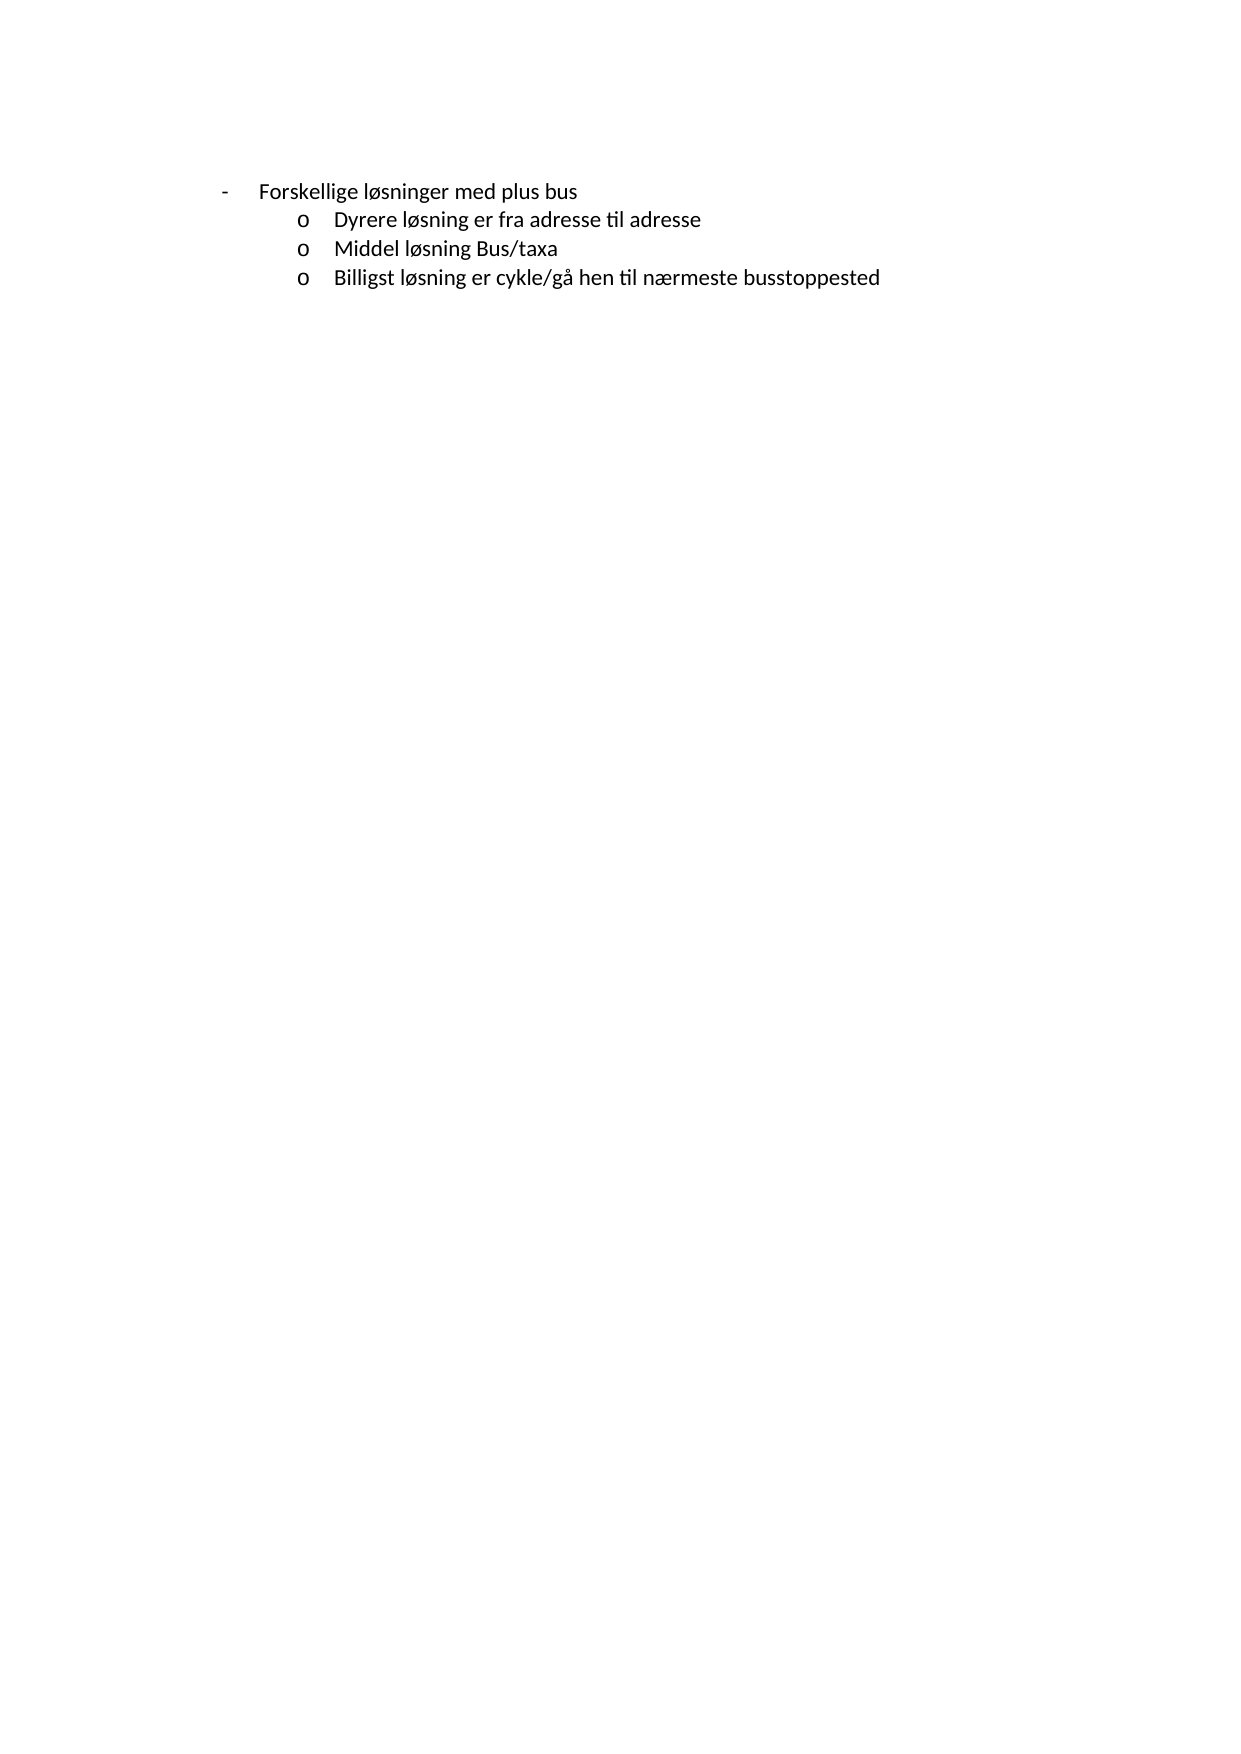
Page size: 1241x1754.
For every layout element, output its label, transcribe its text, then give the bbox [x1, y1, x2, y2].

list Billigst løsning er cykle/gå hen til nærmeste busstoppested [296, 263, 1122, 293]
list Middel løsning Bus/taxa [296, 234, 1122, 263]
list Dyrere løsning er fra adresse til adresse [296, 205, 1122, 234]
list Forskellige løsninger med plus bus [221, 177, 1122, 205]
